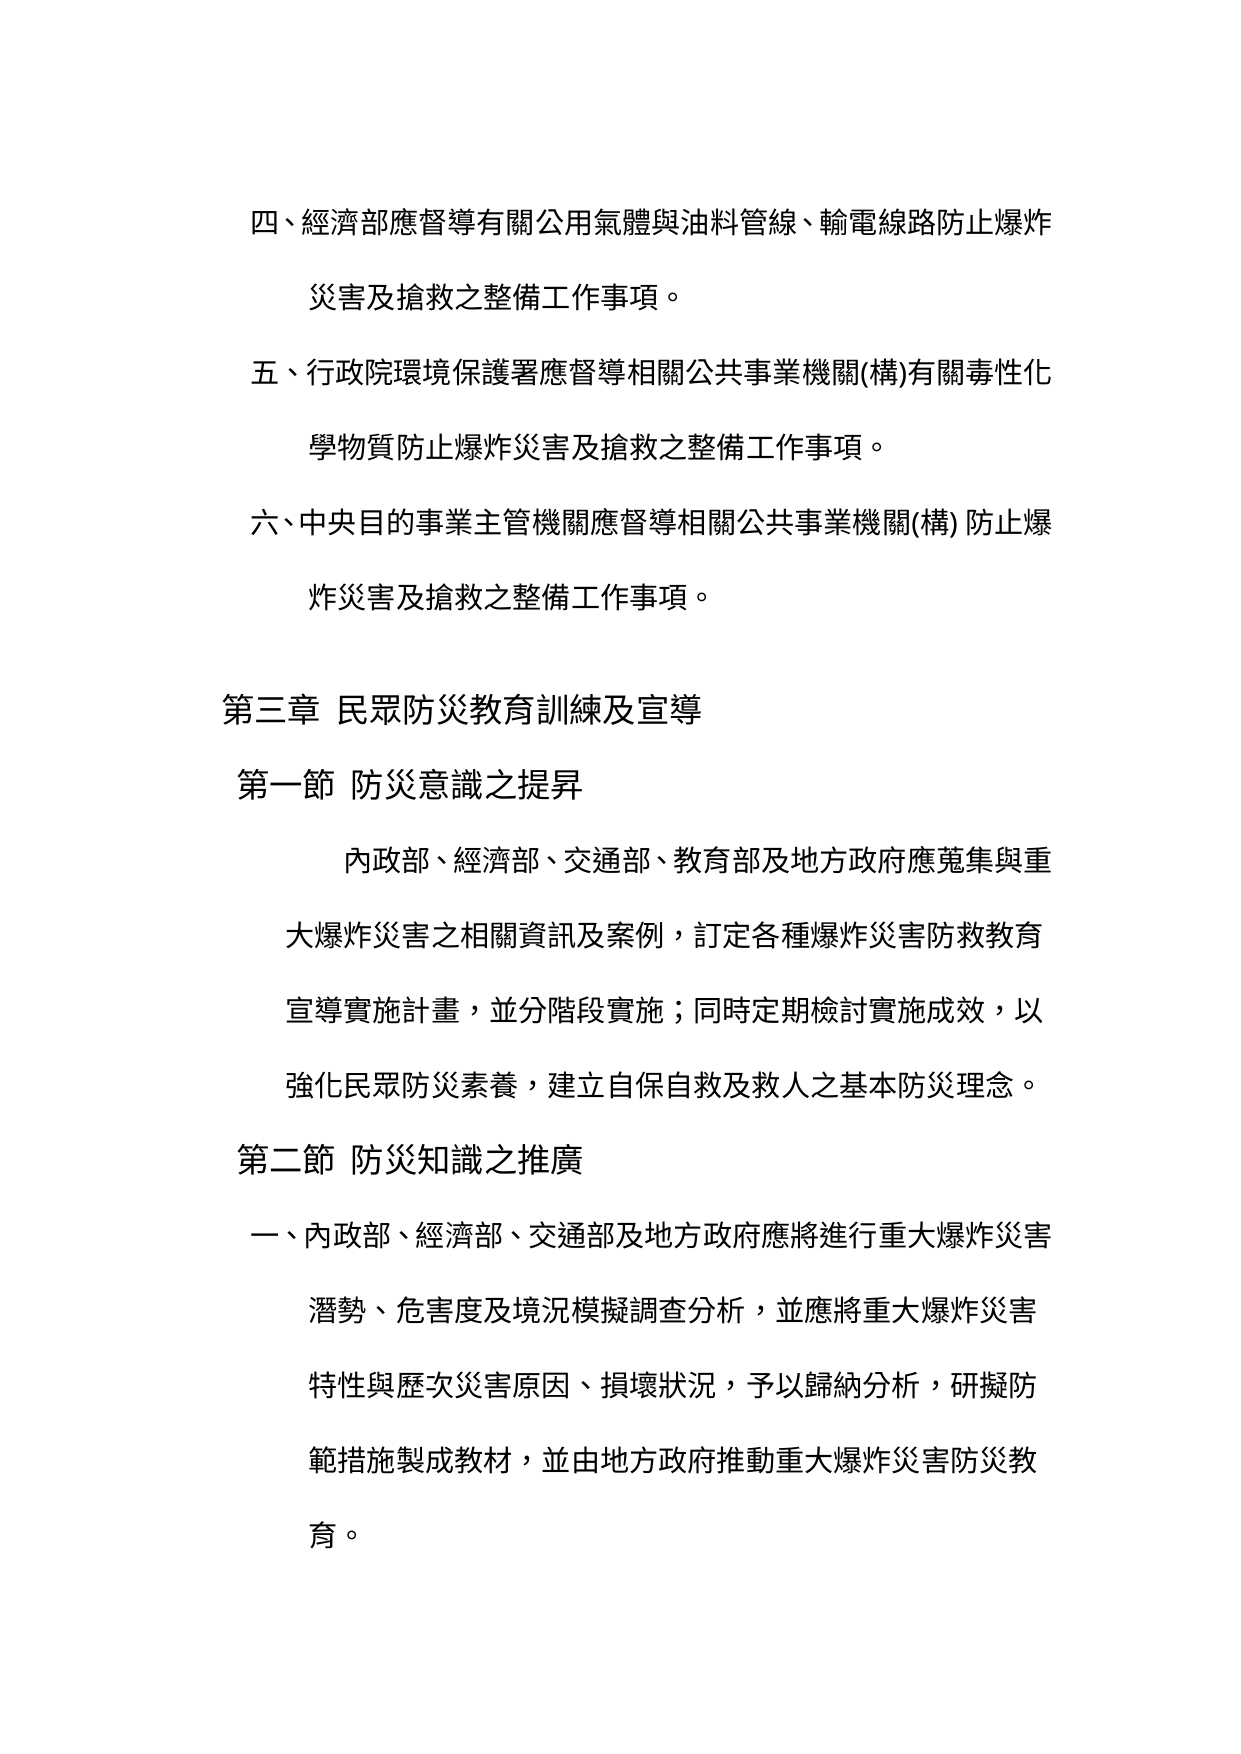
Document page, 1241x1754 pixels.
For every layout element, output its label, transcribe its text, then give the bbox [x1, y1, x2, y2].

text 四、經濟部應督導有關公用氣體與油料管線、輸電線路防止爆炸災害及搶救之整備工作事項。 [250, 183, 1053, 333]
text 內政部、經濟部、交通部、教育部及地方政府應蒐集與重大爆炸災害之相關資訊及案例，訂定各種爆炸災害防救教育宣導實施計畫，並分階段實施；同時定期檢討實施成效，以強化民眾防災素養，建立自保自救及救人之基本防災理念。 [285, 821, 1053, 1121]
subtitle 第二節 防災知識之推廣 [187, 1121, 1053, 1196]
text 六、中央目的事業主管機關應督導相關公共事業機關(構) 防止爆炸災害及搶救之整備工作事項。 [250, 483, 1053, 633]
text 一、內政部、經濟部、交通部及地方政府應將進行重大爆炸災害潛勢、危害度及境況模擬調查分析，並應將重大爆炸災害特性與歷次災害原因、損壞狀況，予以歸納分析，研擬防範措施製成教材，並由地方政府推動重大爆炸災害防災教育。 [250, 1196, 1053, 1571]
subtitle 第一節 防災意識之提昇 [187, 746, 1053, 821]
subtitle 第三章 民眾防災教育訓練及宣導 [221, 671, 1053, 746]
text 五、行政院環境保護署應督導相關公共事業機關(構)有關毒性化學物質防止爆炸災害及搶救之整備工作事項。 [250, 333, 1053, 483]
